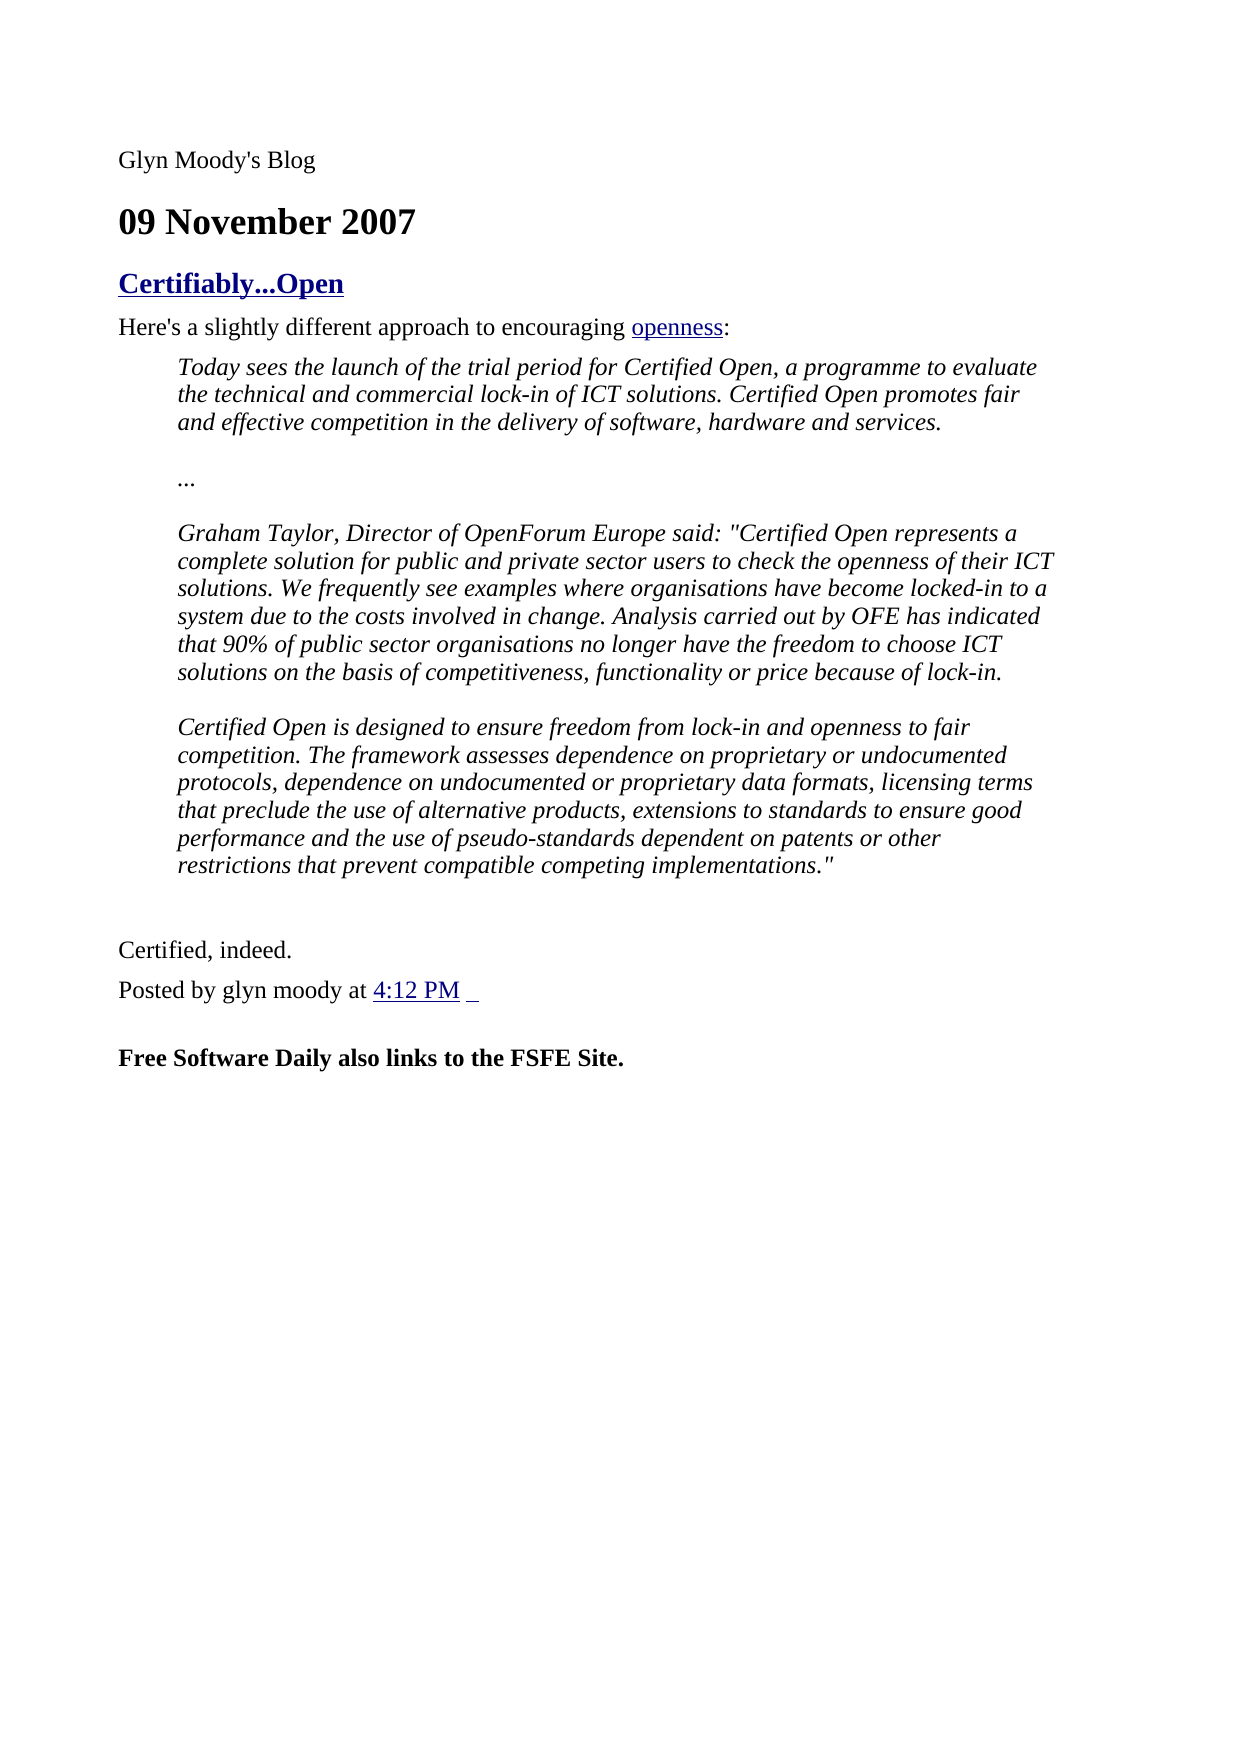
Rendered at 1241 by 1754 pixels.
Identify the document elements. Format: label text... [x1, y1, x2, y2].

subtitle Certifiably...Open [118, 268, 1122, 300]
text Today sees the launch of the trial period for Certified Open, a programme to evaluate the technical and commercial lock-in of ICT solutions. Certified Open promotes fair and effective competition in the delivery of software, hardware and services. ... Graham Taylor, Director of OpenForum Europe said: "Certified Open represents a complete solution for public and private sector users to check the openness of their ICT solutions. We frequently see examples where organisations have become locked-in to a system due to the costs involved in change. Analysis carried out by OFE has indicated that 90% of public sector organisations no longer have the freedom to choose ICT solutions on the basis of competitiveness, functionality or price because of lock-in. Certified Open is designed to ensure freedom from lock-in and openness to fair competition. The framework assesses dependence on proprietary or undocumented protocols, dependence on undocumented or proprietary data formats, licensing terms that preclude the use of alternative products, extensions to standards to ensure good performance and the use of pseudo-standards dependent on patents or other restrictions that prevent compatible competing implementations." [177, 353, 1063, 879]
text Here's a slightly different approach to encouraging openness: [118, 313, 1122, 340]
text Glyn Moody's Blog [118, 146, 1122, 173]
text Certified, indeed. [118, 909, 1122, 964]
subtitle 09 November 2007 [118, 201, 1122, 243]
text Posted by glyn moody at 4:12 PM [118, 977, 1122, 1004]
text Free Software Daily also links to the FSFE Site. [118, 1044, 1122, 1072]
